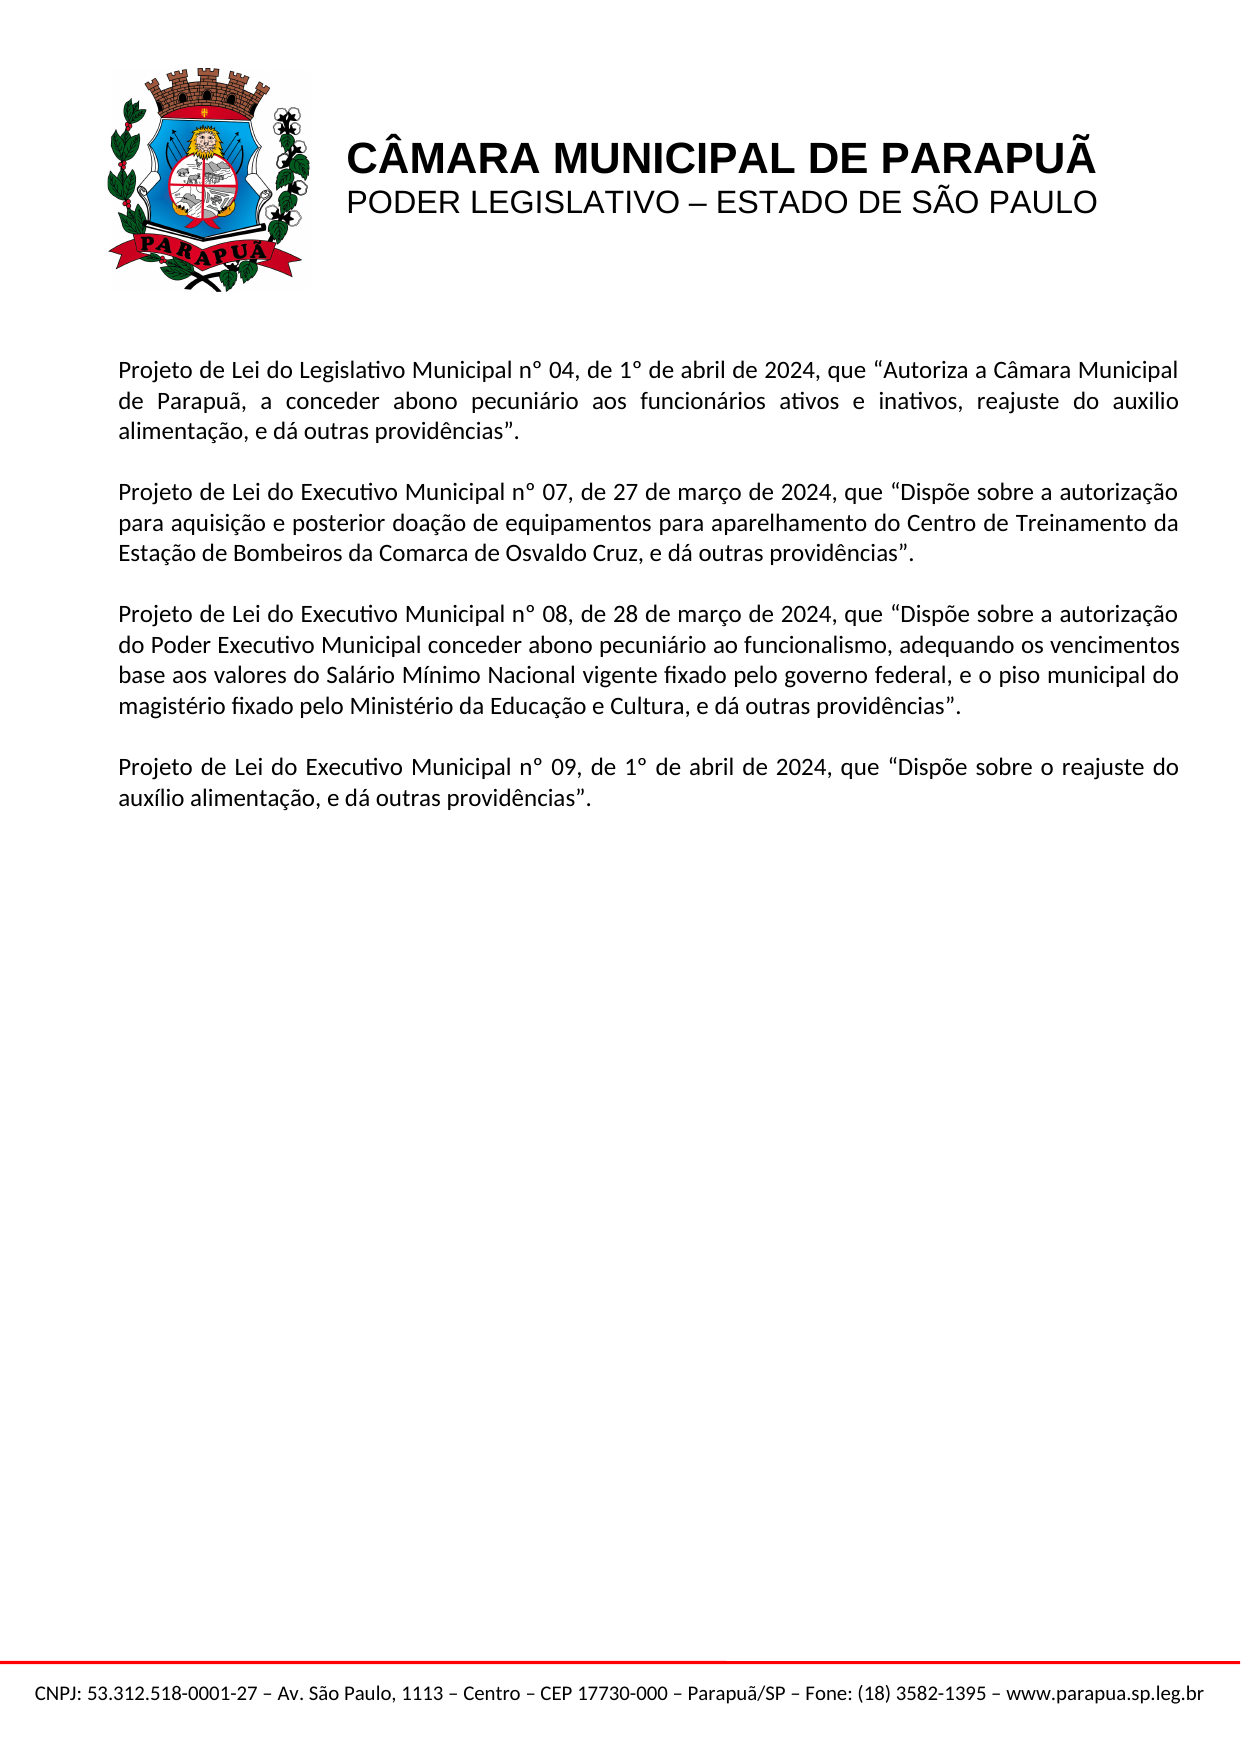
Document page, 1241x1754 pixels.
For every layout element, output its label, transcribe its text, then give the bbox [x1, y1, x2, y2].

picture [107, 68, 310, 292]
text Projeto de Lei do Executivo Municipal nº 07, de 27 de março de 2024, que “Dispõe sobre a autorização para aquisição e posterior doação de equipamentos para aparelhamento do Centro de Treinamento da Estação de Bombeiros da Comarca de Osvaldo Cruz, e dá outras providências”. [118, 476, 1181, 568]
text Projeto de Lei do Executivo Municipal nº 09, de 1º de abril de 2024, que “Dispõe sobre o reajuste do auxílio alimentação, e dá outras providências”. [118, 751, 1181, 812]
text Projeto de Lei do Executivo Municipal nº 08, de 28 de março de 2024, que “Dispõe sobre a autorização do Poder Executivo Municipal conceder abono pecuniário ao funcionalismo, adequando os vencimentos base aos valores do Salário Mínimo Nacional vigente fixado pelo governo federal, e o piso municipal do magistério fixado pelo Ministério da Educação e Cultura, e dá outras providências”. [118, 598, 1181, 721]
text Projeto de Lei do Legislativo Municipal nº 04, de 1º de abril de 2024, que “Autoriza a Câmara Municipal de Parapuã, a conceder abono pecuniário aos funcionários ativos e inativos, reajuste do auxilio alimentação, e dá outras providências”. [118, 354, 1181, 446]
